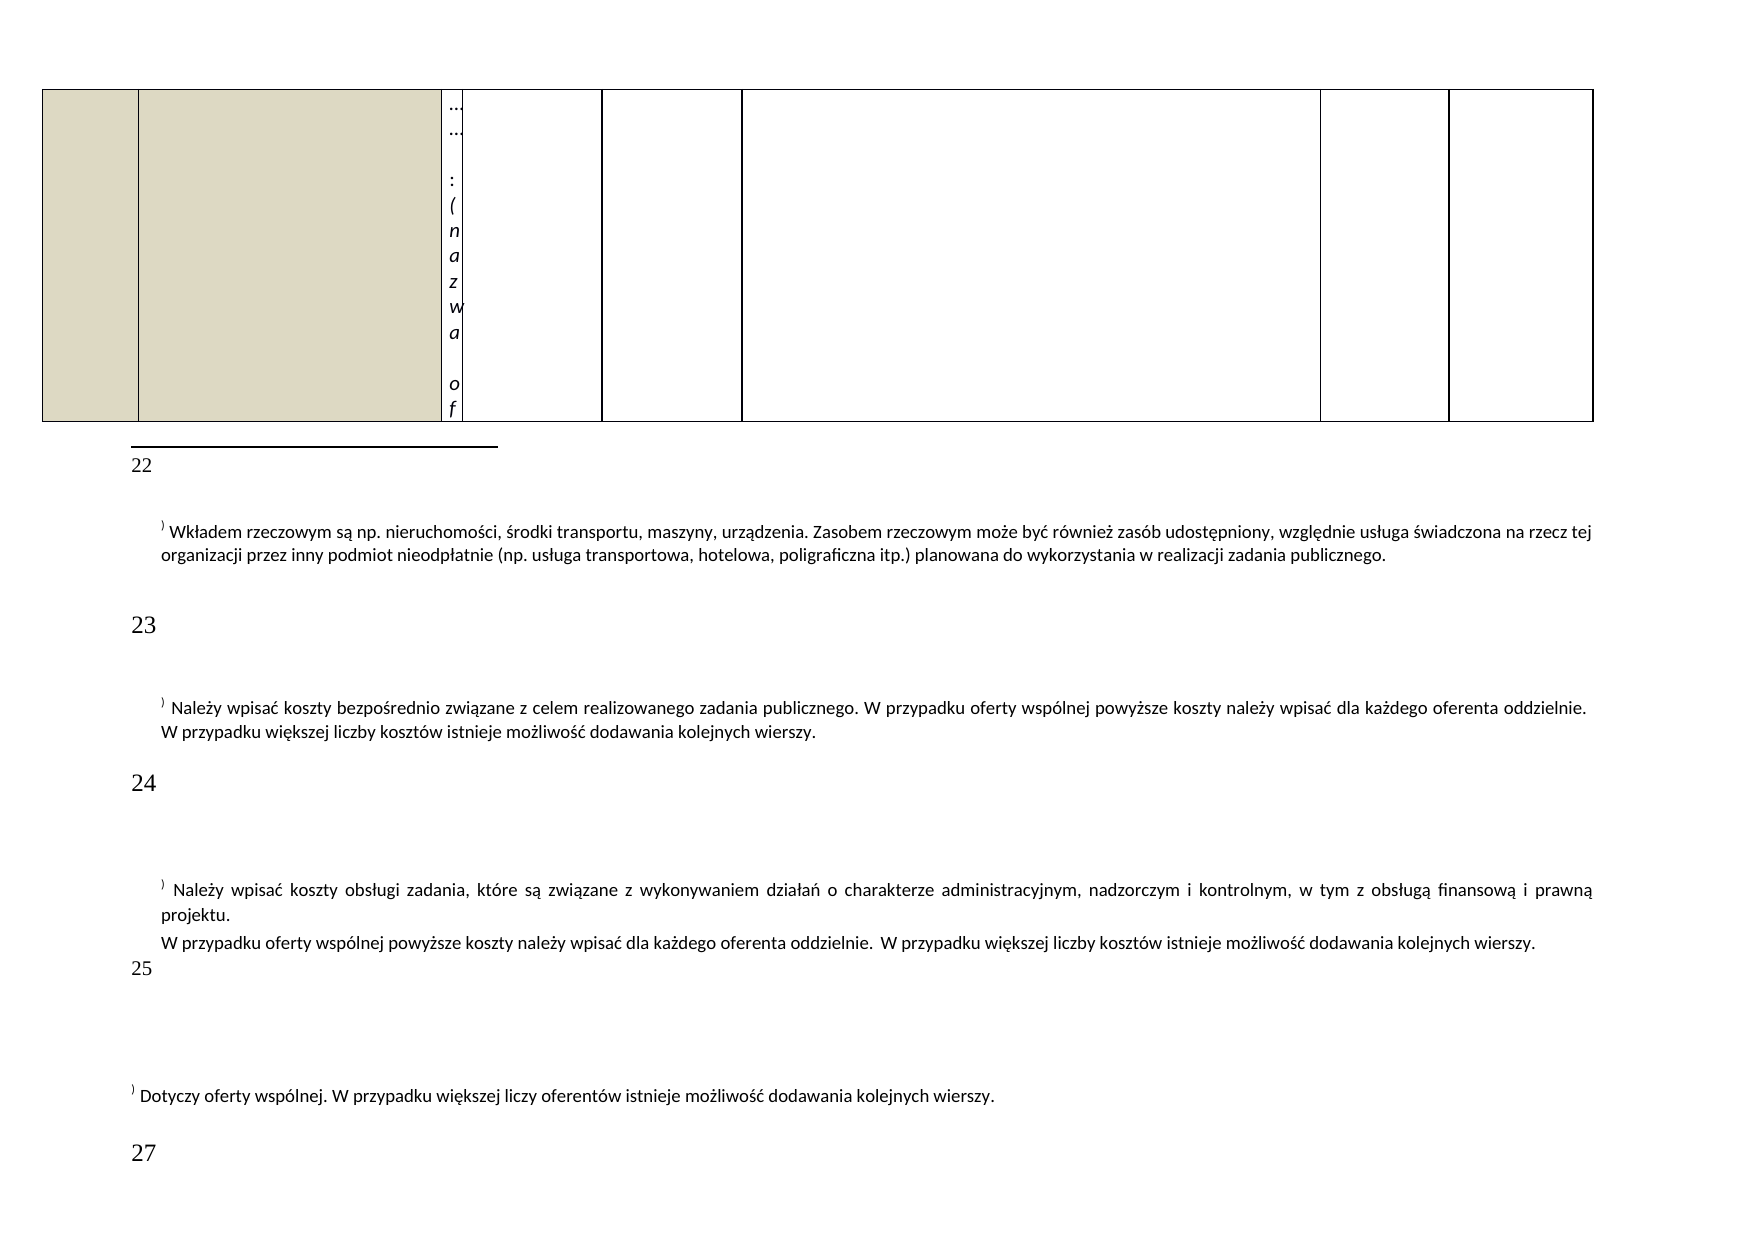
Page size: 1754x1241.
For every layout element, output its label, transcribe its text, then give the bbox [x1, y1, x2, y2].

table_cell [1450, 90, 1592, 421]
table_cell [463, 90, 601, 421]
table_cell …… : (nazwa of [442, 90, 462, 421]
table_cell [1321, 90, 1448, 421]
table_cell [603, 90, 741, 421]
table_cell [743, 90, 1320, 421]
table_cell [43, 90, 138, 421]
table_cell [139, 90, 441, 421]
